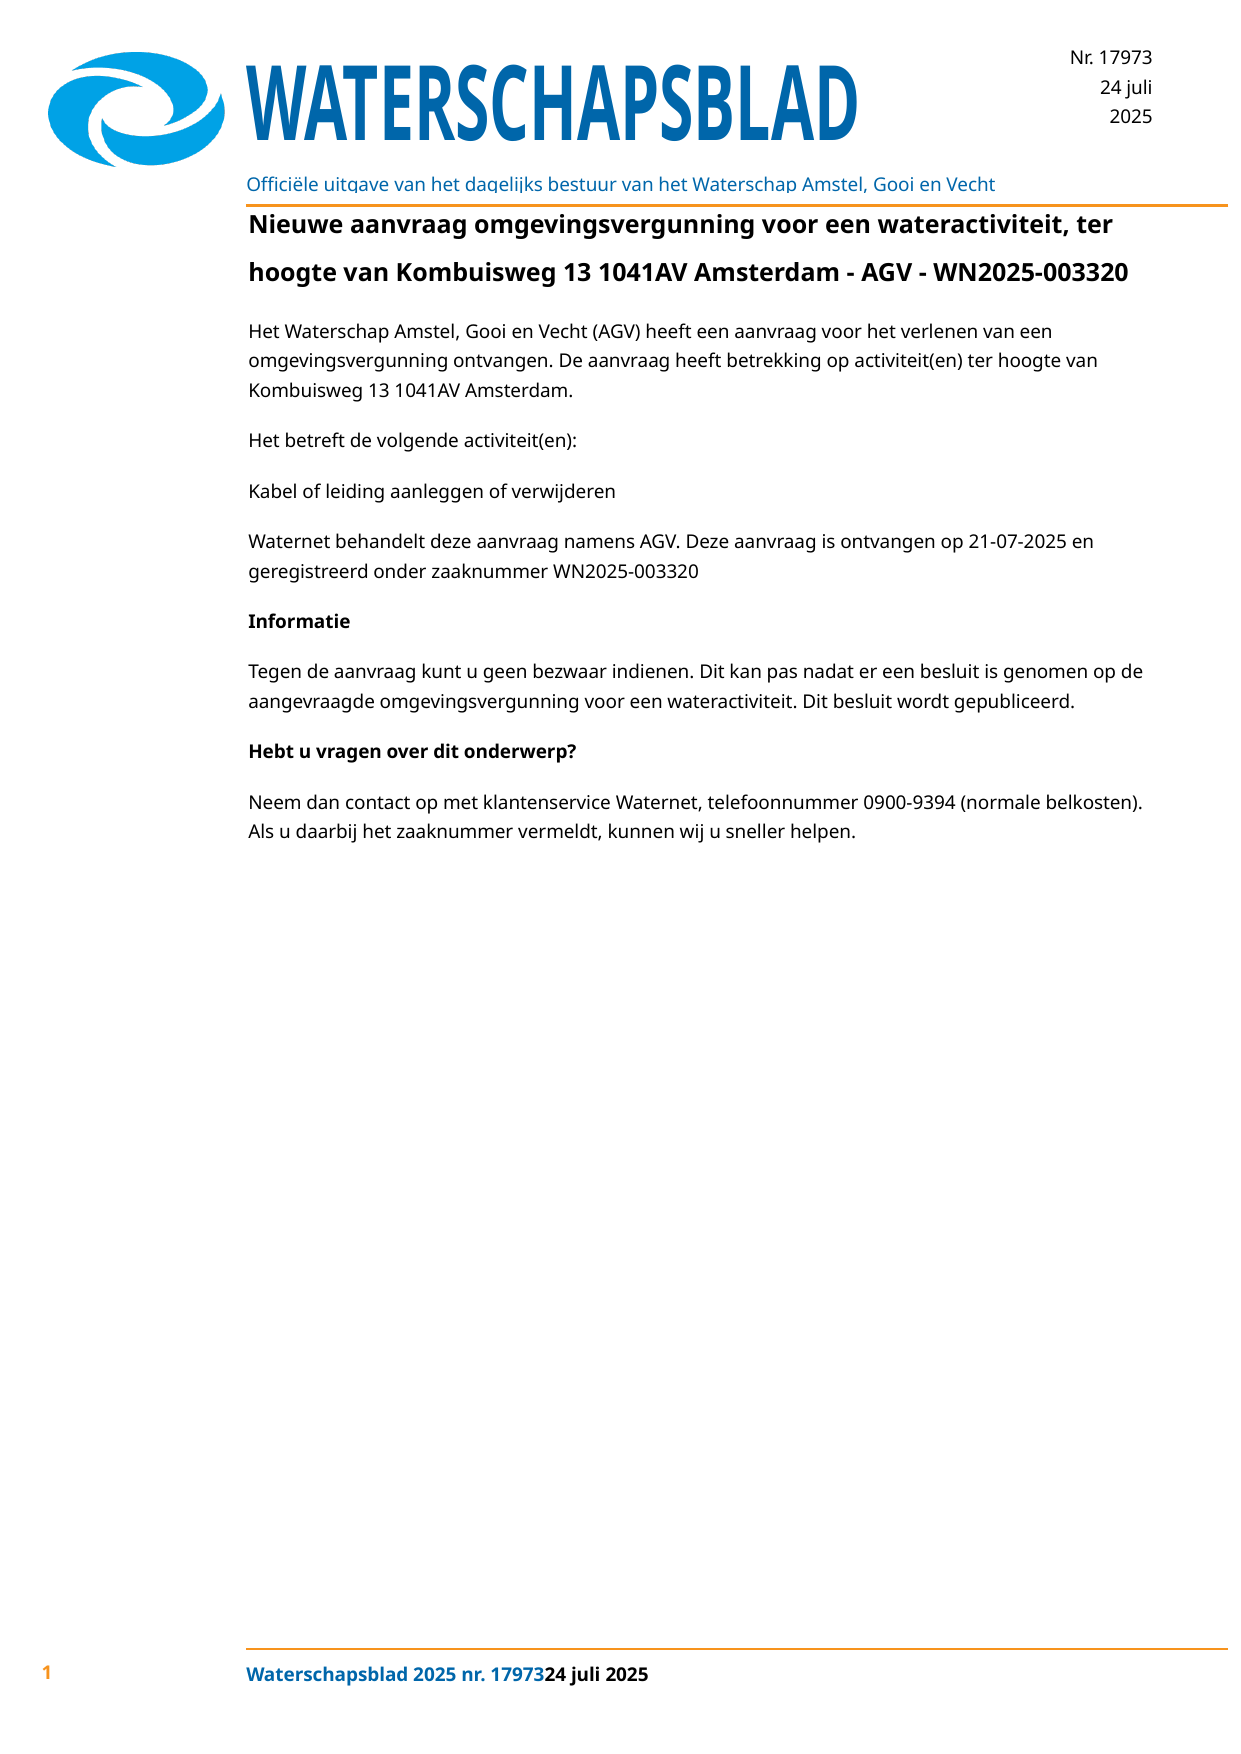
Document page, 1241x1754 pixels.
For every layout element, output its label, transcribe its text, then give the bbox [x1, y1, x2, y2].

text Het betreft de volgende activiteit(en): [248, 427, 1152, 453]
text Neem dan contact op met klantenservice Waternet, telefoonnummer 0900-9394 (normale belkosten). Als u daarbij het zaaknummer vermeldt, kunnen wij u sneller helpen. [248, 789, 1152, 844]
text Het Waterschap Amstel, Gooi en Vecht (AGV) heeft een aanvraag voor het verlenen van een omgevingsvergunning ontvangen. De aanvraag heeft betrekking op activiteit(en) ter hoogte van Kombuisweg 13 1041AV Amsterdam. [248, 318, 1152, 403]
text Kabel of leiding aanleggen of verwijderen [248, 478, 1152, 504]
text Tegen de aanvraag kunt u geen bezwaar indienen. Dit kan pas nadat er een besluit is genomen op de aangevraagde omgevingsvergunning voor een wateractiviteit. Dit besluit wordt gepubliceerd. [248, 659, 1152, 714]
picture [41, 47, 231, 172]
text Waternet behandelt deze aanvraag namens AGV. Deze aanvraag is ontvangen op 21-07-2025 en geregistreerd onder zaaknummer WN2025-003320 [248, 528, 1152, 584]
text Informatie [248, 608, 1152, 634]
text Hebt u vragen over dit onderwerp? [248, 739, 1152, 764]
text Nieuwe aanvraag omgevingsvergunning voor een wateractiviteit, ter hoogte van Kombuisweg 13 1041AV Amsterdam - AGV - WN2025-003320 [248, 207, 1152, 288]
